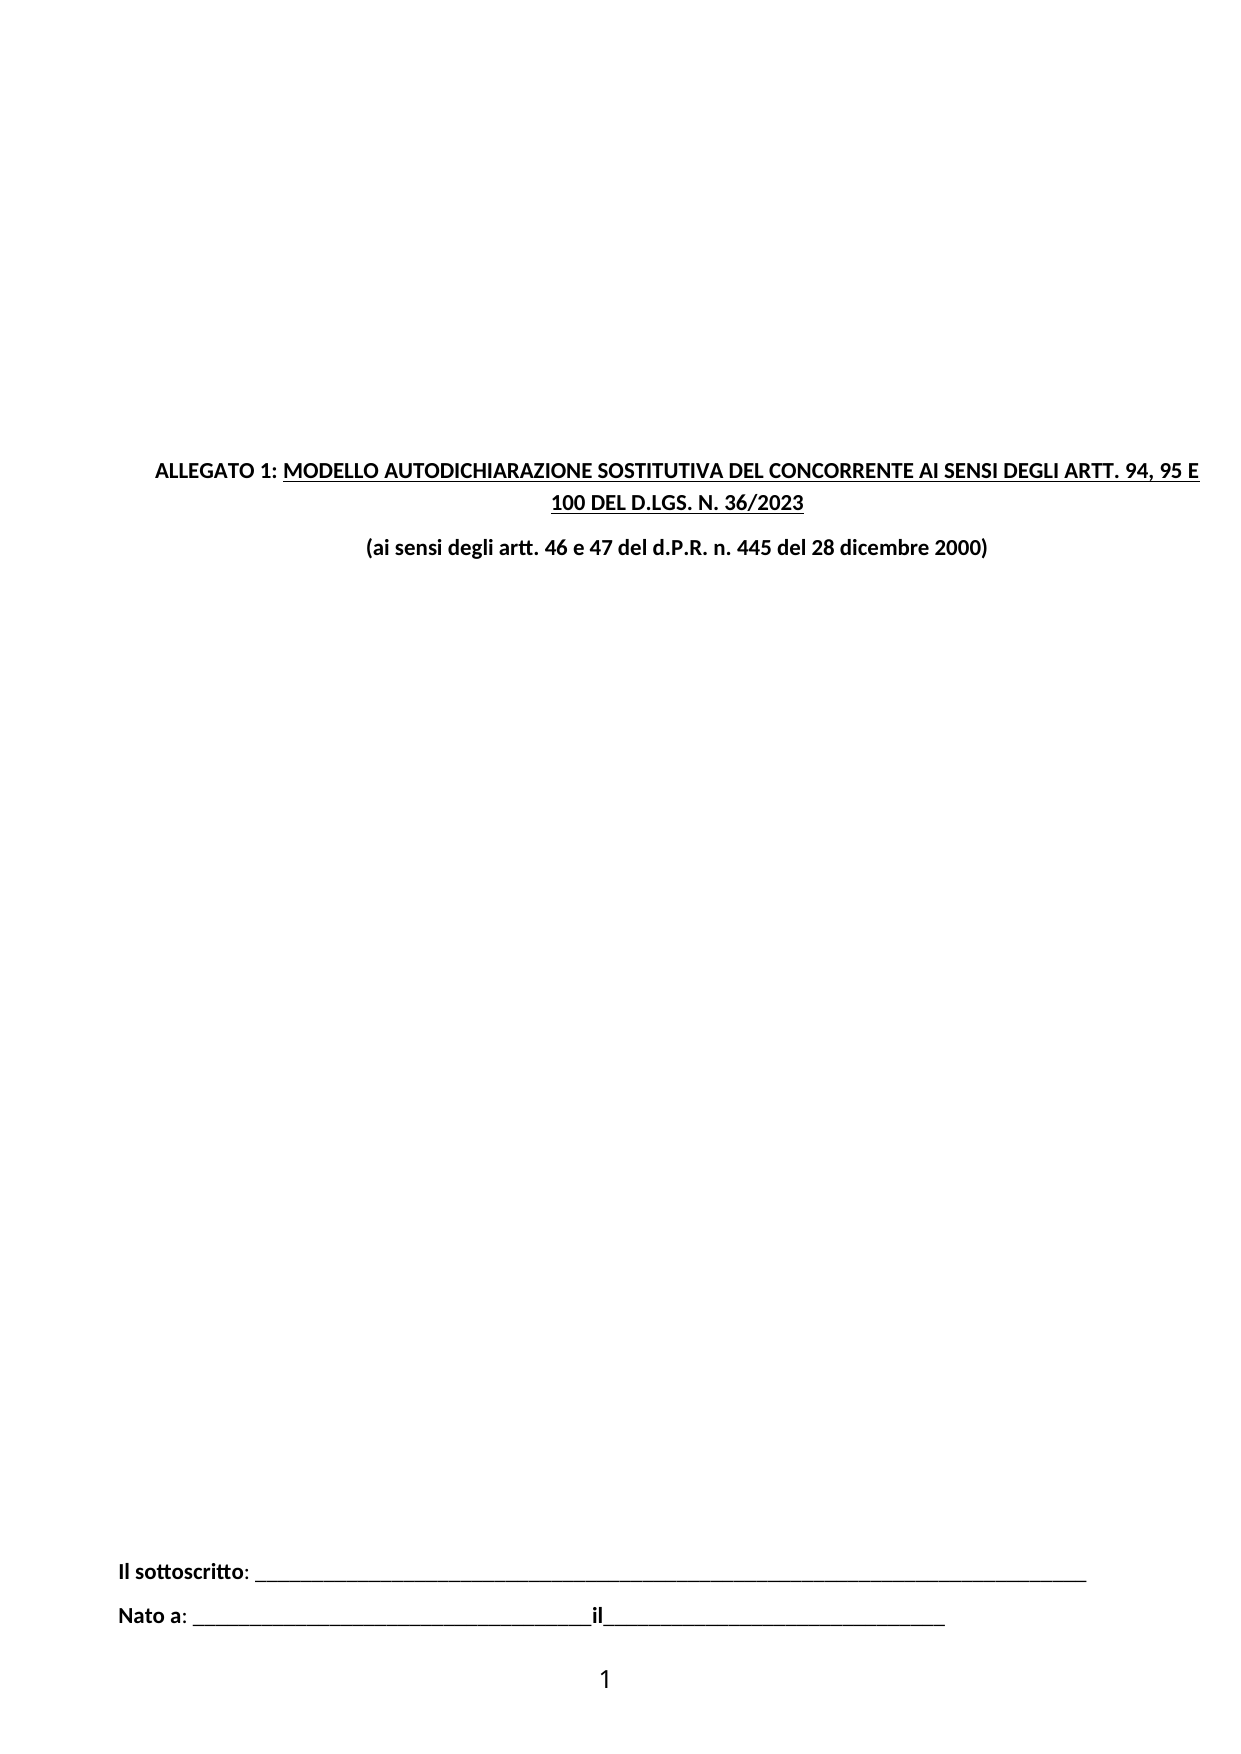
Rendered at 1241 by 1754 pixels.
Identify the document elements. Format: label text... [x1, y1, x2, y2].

text Il sottoscritto: _________________________________________________________________________ [118, 1557, 1093, 1585]
table_header [104, 237, 1105, 322]
text Nato a: ___________________________________il______________________________ [118, 1602, 1093, 1629]
table_header ALLEGATO 1: MODELLO AUTODICHIARAZIONE SOSTITUTIVA DEL CONCORRENTE AI SENSI DEGLI ARTT. 94, 95 E 100 DEL D.LGS. N. 36/2023 (ai sensi degli artt. 46 e 47 del d.P.R. n. 445 del 28 dicembre 2000) [111, 412, 1214, 618]
